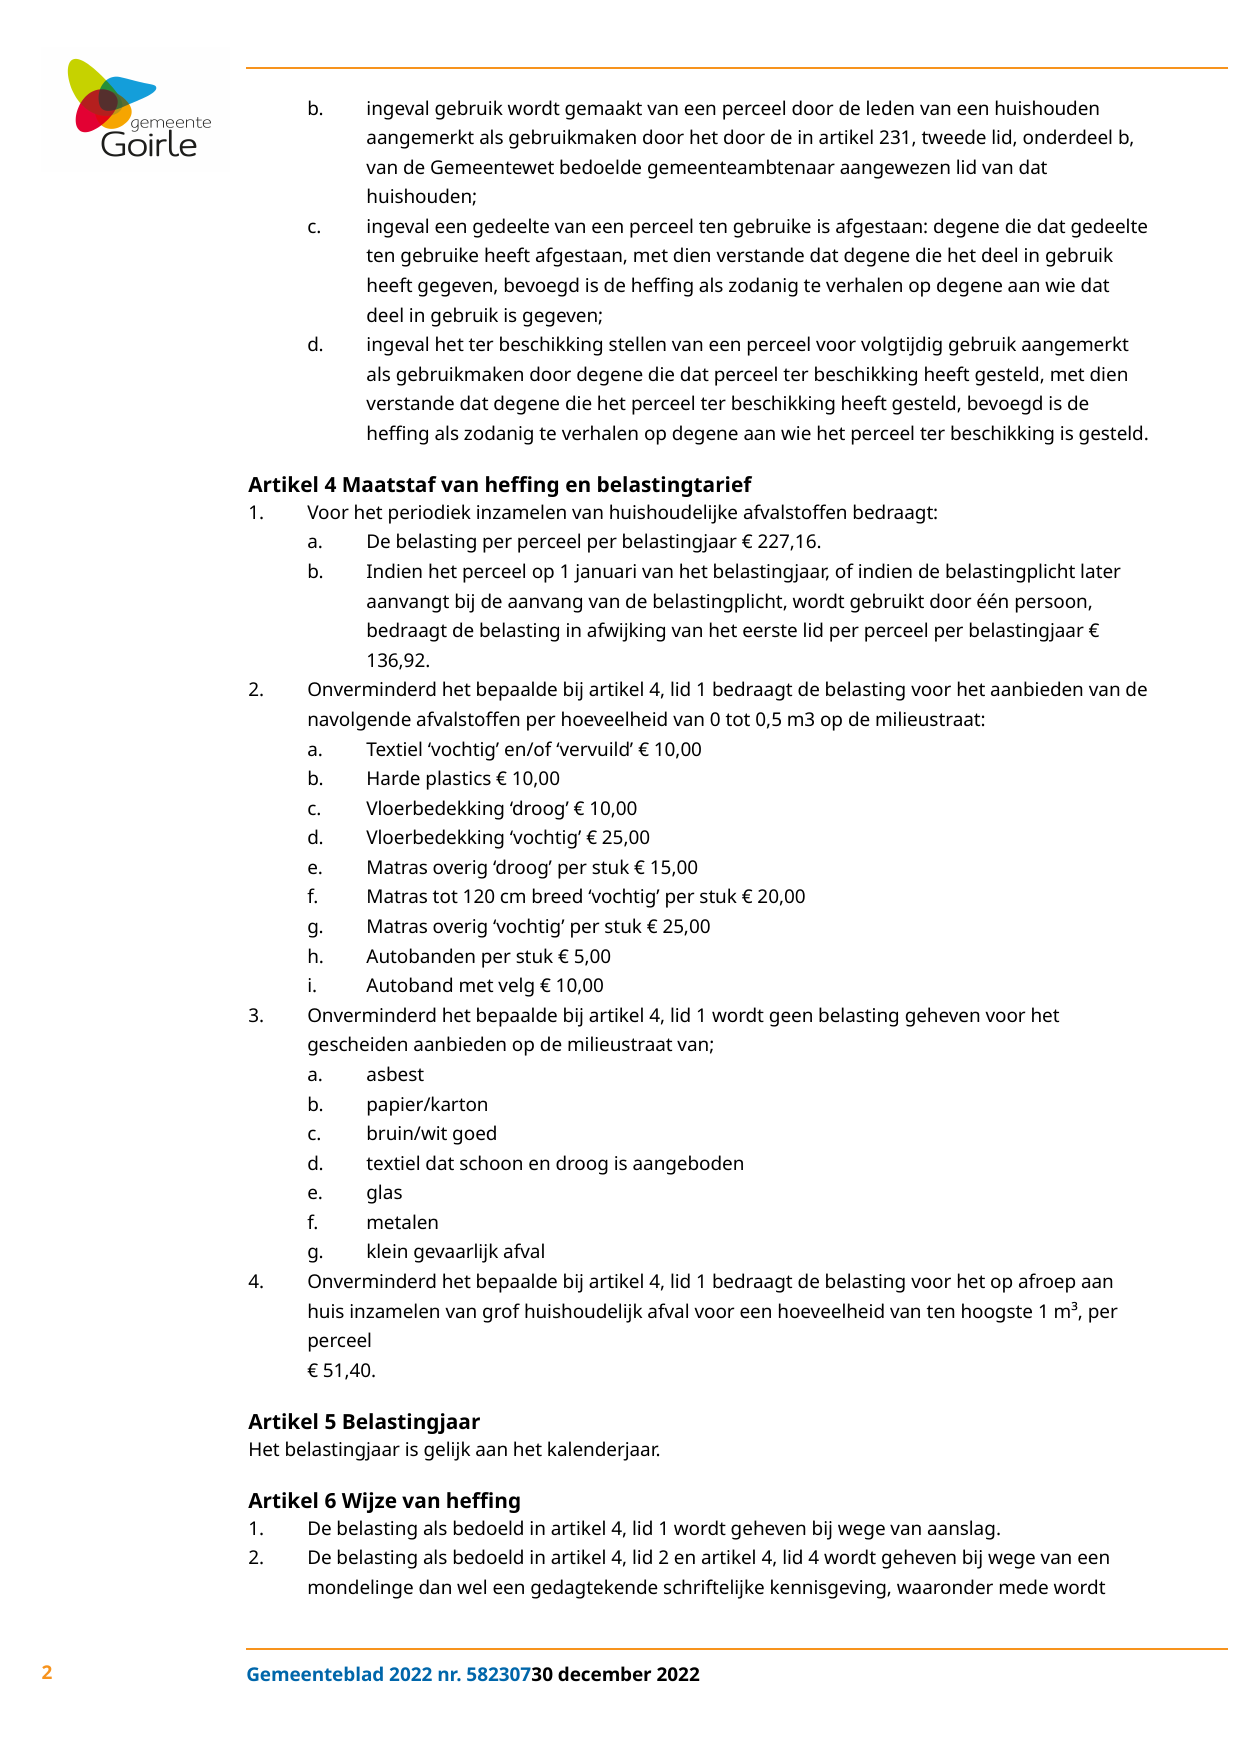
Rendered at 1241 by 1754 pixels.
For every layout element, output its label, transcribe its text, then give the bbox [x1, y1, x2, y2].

list Onverminderd het bepaalde bij artikel 4, lid 1 bedraagt de belasting voor het op afroep aan huis inzamelen van grof huishoudelijk afval voor een hoeveelheid van ten hoogste 1 m³, per perceel [248, 1268, 1152, 1353]
list klein gevaarlijk afval [307, 1239, 1152, 1264]
list De belasting per perceel per belastingjaar € 227,16. [307, 529, 1152, 554]
picture [41, 47, 231, 172]
text Artikel 6 Wijze van heffing [248, 1486, 1152, 1515]
list Vloerbedekking ‘vochtig’ € 25,00 [307, 824, 1152, 850]
list ingeval het ter beschikking stellen van een perceel voor volgtijdig gebruik aangemerkt als gebruikmaken door degene die dat perceel ter beschikking heeft gesteld, met dien verstande dat degene die het perceel ter beschikking heeft gesteld, bevoegd is de heffing als zodanig te verhalen op degene aan wie het perceel ter beschikking is gesteld. [307, 331, 1152, 446]
list asbest [307, 1061, 1152, 1087]
text Artikel 4 Maatstaf van heffing en belastingtarief [248, 471, 1152, 499]
list Onverminderd het bepaalde bij artikel 4, lid 1 wordt geen belasting geheven voor het gescheiden aanbieden op de milieustraat van; [248, 1002, 1152, 1057]
list Indien het perceel op 1 januari van het belastingjaar, of indien de belastingplicht later aanvangt bij de aanvang van de belastingplicht, wordt gebruikt door één persoon, bedraagt de belasting in afwijking van het eerste lid per perceel per belastingjaar € 136,92. [307, 558, 1152, 673]
list € 51,40. [248, 1357, 1152, 1383]
list papier/karton [307, 1091, 1152, 1116]
list Autobanden per stuk € 5,00 [307, 943, 1152, 968]
list Matras overig ‘vochtig’ per stuk € 25,00 [307, 913, 1152, 939]
list De belasting als bedoeld in artikel 4, lid 1 wordt geheven bij wege van aanslag. [248, 1515, 1152, 1540]
list De belasting als bedoeld in artikel 4, lid 2 en artikel 4, lid 4 wordt geheven bij wege van een mondelinge dan wel een gedagtekende schriftelijke kennisgeving, waaronder mede wordt [248, 1544, 1152, 1599]
list Harde plastics € 10,00 [307, 765, 1152, 791]
list Vloerbedekking ‘droog’ € 10,00 [307, 795, 1152, 821]
list glas [307, 1179, 1152, 1205]
list Onverminderd het bepaalde bij artikel 4, lid 1 bedraagt de belasting voor het aanbieden van de navolgende afvalstoffen per hoeveelheid van 0 tot 0,5 m3 op de milieustraat: [248, 677, 1152, 732]
list Autoband met velg € 10,00 [307, 972, 1152, 998]
text Het belastingjaar is gelijk aan het kalenderjaar. [248, 1436, 1152, 1462]
list Matras tot 120 cm breed ‘vochtig’ per stuk € 20,00 [307, 884, 1152, 909]
list Textiel ‘vochtig’ en/of ‘vervuild’ € 10,00 [307, 736, 1152, 761]
list metalen [307, 1209, 1152, 1235]
list Voor het periodiek inzamelen van huishoudelijke afvalstoffen bedraagt: [248, 499, 1152, 525]
list ingeval een gedeelte van een perceel ten gebruike is afgestaan: degene die dat gedeelte ten gebruike heeft afgestaan, met dien verstande dat degene die het deel in gebruik heeft gegeven, bevoegd is de heffing als zodanig te verhalen op degene aan wie dat deel in gebruik is gegeven; [307, 213, 1152, 328]
list ingeval gebruik wordt gemaakt van een perceel door de leden van een huishouden aangemerkt als gebruikmaken door het door de in artikel 231, tweede lid, onderdeel b, van de Gemeentewet bedoelde gemeenteambtenaar aangewezen lid van dat huishouden; [307, 95, 1152, 209]
text Artikel 5 Belastingjaar [248, 1407, 1152, 1436]
list bruin/wit goed [307, 1120, 1152, 1146]
list textiel dat schoon en droog is aangeboden [307, 1150, 1152, 1176]
list Matras overig ‘droog’ per stuk € 15,00 [307, 854, 1152, 880]
